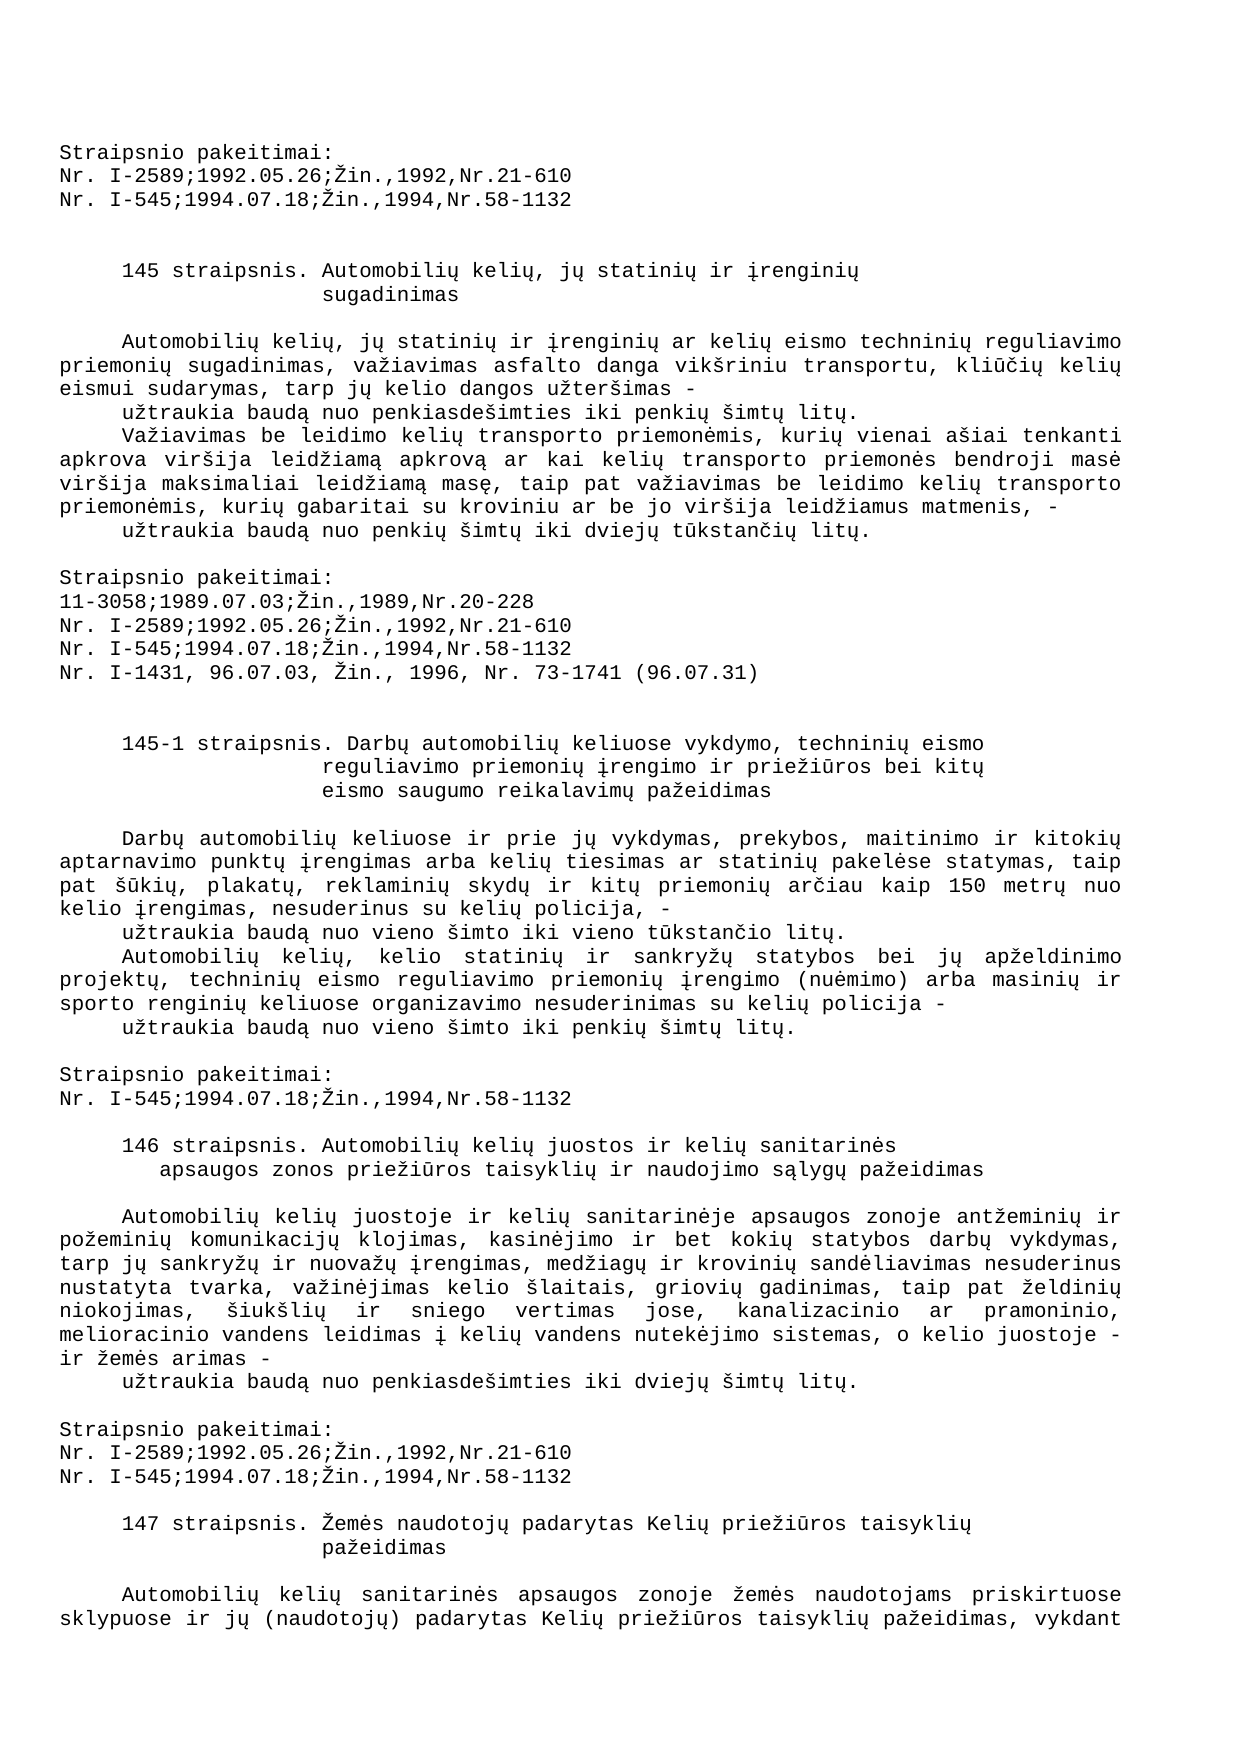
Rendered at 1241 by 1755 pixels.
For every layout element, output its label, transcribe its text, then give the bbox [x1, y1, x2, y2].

text Nr. I-2589;1992.05.26;Žin.,1992,Nr.21-610 [59, 1442, 1122, 1466]
text Nr. I-545;1994.07.18;Žin.,1994,Nr.58-1132 [59, 638, 1122, 662]
text Automobilių kelių juostoje ir kelių sanitarinėje apsaugos zonoje antžeminių ir požeminių komunikacijų klojimas, kasinėjimo ir bet kokių statybos darbų vykdymas, tarp jų sankryžų ir nuovažų įrengimas, medžiagų ir krovinių sandėliavimas nesuderinus nustatyta tvarka, važinėjimas kelio šlaitais, griovių gadinimas, taip pat želdinių niokojimas, šiukšlių ir sniego vertimas jose, kanalizacinio ar pramoninio, melioracinio vandens leidimas į kelių vandens nutekėjimo sistemas, o kelio juostoje - ir žemės arimas - [59, 1206, 1122, 1371]
text užtraukia baudą nuo penkiasdešimties iki penkių šimtų litų. [59, 402, 1122, 426]
text 146 straipsnis. Automobilių kelių juostos ir kelių sanitarinės [59, 1135, 1122, 1158]
text Važiavimas be leidimo kelių transporto priemonėmis, kurių vienai ašiai tenkanti apkrova viršija leidžiamą apkrovą ar kai kelių transporto priemonės bendroji masė viršija maksimaliai leidžiamą masę, taip pat važiavimas be leidimo kelių transporto priemonėmis, kurių gabaritai su kroviniu ar be jo viršija leidžiamus matmenis, - [59, 426, 1122, 520]
text Straipsnio pakeitimai: [59, 567, 1122, 591]
text sugadinimas [59, 284, 1122, 307]
text Automobilių kelių sanitarinės apsaugos zonoje žemės naudotojams priskirtuose sklypuose ir jų (naudotojų) padarytas Kelių priežiūros taisyklių pažeidimas, vykdant [59, 1584, 1122, 1631]
text Nr. I-545;1994.07.18;Žin.,1994,Nr.58-1132 [59, 1466, 1122, 1489]
text Automobilių kelių, kelio statinių ir sankryžų statybos bei jų apželdinimo projektų, techninių eismo reguliavimo priemonių įrengimo (nuėmimo) arba masinių ir sporto renginių keliuose organizavimo nesuderinimas su kelių policija - [59, 946, 1122, 1017]
text Straipsnio pakeitimai: [59, 1419, 1122, 1442]
text Automobilių kelių, jų statinių ir įrenginių ar kelių eismo techninių reguliavimo priemonių sugadinimas, važiavimas asfalto danga vikšriniu transportu, kliūčių kelių eismui sudarymas, tarp jų kelio dangos užteršimas - [59, 331, 1122, 402]
text Nr. I-2589;1992.05.26;Žin.,1992,Nr.21-610 [59, 165, 1122, 189]
text Darbų automobilių keliuose ir prie jų vykdymas, prekybos, maitinimo ir kitokių aptarnavimo punktų įrengimas arba kelių tiesimas ar statinių pakelėse statymas, taip pat šūkių, plakatų, reklaminių skydų ir kitų priemonių arčiau kaip 150 metrų nuo kelio įrengimas, nesuderinus su kelių policija, - [59, 827, 1122, 922]
text užtraukia baudą nuo vieno šimto iki vieno tūkstančio litų. [59, 922, 1122, 946]
text Straipsnio pakeitimai: [59, 1064, 1122, 1088]
text 145 straipsnis. Automobilių kelių, jų statinių ir įrenginių [59, 260, 1122, 284]
text reguliavimo priemonių įrengimo ir priežiūros bei kitų [59, 757, 1122, 780]
text pažeidimas [59, 1537, 1122, 1561]
text Nr. I-545;1994.07.18;Žin.,1994,Nr.58-1132 [59, 189, 1122, 213]
text apsaugos zonos priežiūros taisyklių ir naudojimo sąlygų pažeidimas [59, 1158, 1122, 1182]
text užtraukia baudą nuo vieno šimto iki penkių šimtų litų. [59, 1017, 1122, 1040]
text užtraukia baudą nuo penkiasdešimties iki dviejų šimtų litų. [59, 1371, 1122, 1395]
text Nr. I-2589;1992.05.26;Žin.,1992,Nr.21-610 [59, 615, 1122, 638]
text užtraukia baudą nuo penkių šimtų iki dviejų tūkstančių litų. [59, 520, 1122, 544]
text eismo saugumo reikalavimų pažeidimas [59, 780, 1122, 804]
text Nr. I-545;1994.07.18;Žin.,1994,Nr.58-1132 [59, 1088, 1122, 1111]
text 147 straipsnis. Žemės naudotojų padarytas Kelių priežiūros taisyklių [59, 1513, 1122, 1537]
text 11-3058;1989.07.03;Žin.,1989,Nr.20-228 [59, 591, 1122, 615]
text Nr. I-1431, 96.07.03, Žin., 1996, Nr. 73-1741 (96.07.31) [59, 662, 1122, 686]
text 145-1 straipsnis. Darbų automobilių keliuose vykdymo, techninių eismo [59, 733, 1122, 757]
text Straipsnio pakeitimai: [59, 142, 1122, 165]
